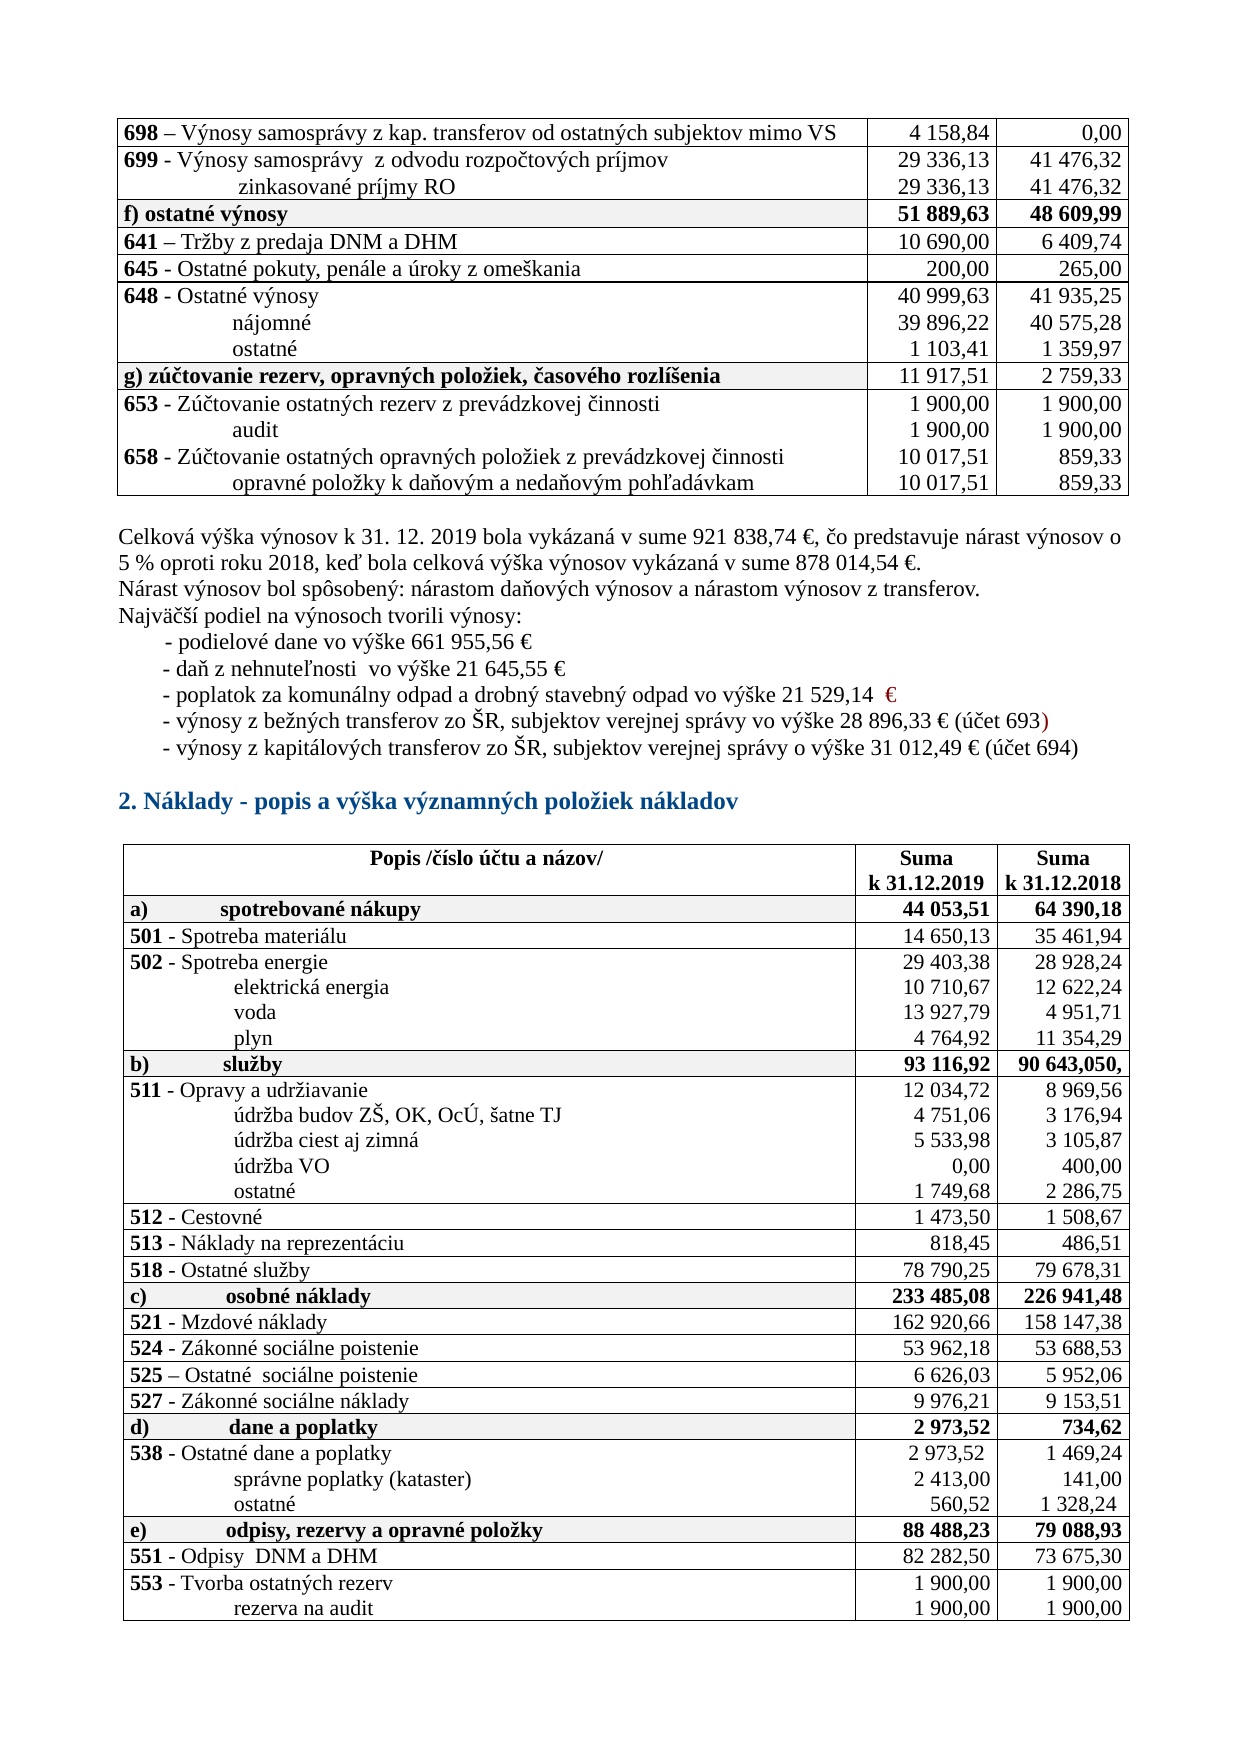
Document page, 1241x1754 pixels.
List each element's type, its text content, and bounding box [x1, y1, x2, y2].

table_cell 1 900,00 1 900,00 [856, 1570, 997, 1620]
table_header Suma k 31.12.2018 [998, 845, 1129, 895]
table_cell 527 - Zákonné sociálne náklady [124, 1388, 855, 1413]
table_cell 698 – Výnosy samosprávy z kap. transferov od ostatných subjektov mimo VS [118, 119, 867, 146]
table_cell 158 147,38 [998, 1309, 1129, 1334]
table_cell 2 973,52 2 413,00 560,52 [856, 1440, 997, 1516]
table_cell 1 900,00 1 900,00 10 017,51 10 017,51 [868, 390, 996, 495]
table_cell spotrebované nákupy [124, 896, 855, 922]
table_cell 699 - Výnosy samosprávy z odvodu rozpočtových príjmov zinkasované príjmy RO [118, 147, 867, 199]
table_cell 40 999,63 39 896,22 1 103,41 [868, 283, 996, 362]
table_cell 6 409,74 [997, 228, 1128, 254]
table_header Popis /číslo účtu a názov/ [124, 845, 855, 895]
table_cell 82 282,50 [856, 1543, 997, 1568]
table_cell 29 336,13 29 336,13 [868, 147, 996, 199]
table_cell 9 153,51 [998, 1388, 1129, 1413]
table_cell 73 675,30 [998, 1543, 1129, 1568]
table_cell 8 969,56 3 176,94 3 105,87 400,00 2 286,75 [998, 1077, 1129, 1203]
table_cell 44 053,51 [856, 896, 997, 922]
table_cell 28 928,24 12 622,24 4 951,71 11 354,29 [998, 949, 1129, 1050]
table_cell 90 643,050, [998, 1051, 1129, 1076]
table_cell 2 973,52 [856, 1414, 997, 1439]
table_cell dane a poplatky [124, 1414, 855, 1439]
table_cell 29 403,38 10 710,67 13 927,79 4 764,92 [856, 949, 997, 1050]
table_cell 79 678,31 [998, 1257, 1129, 1282]
table_cell 501 - Spotreba materiálu [124, 923, 855, 948]
table_cell služby [124, 1051, 855, 1076]
table_cell 553 - Tvorba ostatných rezerv rezerva na audit [124, 1570, 855, 1620]
table_cell 233 485,08 [856, 1283, 997, 1308]
table_cell 518 - Ostatné služby [124, 1257, 855, 1282]
table_cell 2 759,33 [997, 363, 1128, 389]
table_cell 0,00 [997, 119, 1128, 146]
table_cell 200,00 [868, 255, 996, 281]
table_cell 653 - Zúčtovanie ostatných rezerv z prevádzkovej činnosti audit 658 - Zúčtovanie ostatných opravných položiek z prevádzkovej činnosti opravné položky k daňovým a nedaňovým pohľadávkam [118, 390, 867, 495]
table_cell 1 900,00 1 900,00 [998, 1570, 1129, 1620]
table_cell 641 – Tržby z predaja DNM a DHM [118, 228, 867, 254]
list - výnosy z bežných transferov zo ŠR, subjektov verejnej správy vo výške 28 896,33 € (účet 693) [148, 707, 1122, 734]
table_cell odpisy, rezervy a opravné položky [124, 1517, 855, 1542]
table_cell 5 952,06 [998, 1362, 1129, 1387]
table_cell 4 158,84 [868, 119, 996, 146]
table_cell 41 935,25 40 575,28 1 359,97 [997, 283, 1128, 362]
table_cell 78 790,25 [856, 1257, 997, 1282]
table_cell 93 116,92 [856, 1051, 997, 1076]
table_cell 1 900,00 1 900,00 859,33 859,33 [997, 390, 1128, 495]
list - poplatok za komunálny odpad a drobný stavebný odpad vo výške 21 529,14 € [148, 681, 1122, 707]
table_cell 35 461,94 [998, 923, 1129, 948]
table_cell 11 917,51 [868, 363, 996, 389]
table_cell 265,00 [997, 255, 1128, 281]
table_cell 48 609,99 [997, 200, 1128, 227]
table_cell 551 - Odpisy DNM a DHM [124, 1543, 855, 1568]
table_cell 502 - Spotreba energie elektrická energia voda plyn [124, 949, 855, 1050]
table_cell 524 - Zákonné sociálne poistenie [124, 1335, 855, 1361]
table_cell 88 488,23 [856, 1517, 997, 1542]
table_cell 1 508,67 [998, 1204, 1129, 1229]
table_cell 734,62 [998, 1414, 1129, 1439]
table_cell 512 - Cestovné [124, 1204, 855, 1229]
table_cell 64 390,18 [998, 896, 1129, 922]
table_header Suma k 31.12.2019 [856, 845, 997, 895]
table_cell osobné náklady [124, 1283, 855, 1308]
table_cell 1 469,24 141,00 1 328,24 [998, 1440, 1129, 1516]
table_cell 6 626,03 [856, 1362, 997, 1387]
table_cell 12 034,72 4 751,06 5 533,98 0,00 1 749,68 [856, 1077, 997, 1203]
table_cell 511 - Opravy a udržiavanie údržba budov ZŠ, OK, OcÚ, šatne TJ údržba ciest aj zimná údržba VO ostatné [124, 1077, 855, 1203]
table_cell 9 976,21 [856, 1388, 997, 1413]
table_cell 486,51 [998, 1230, 1129, 1256]
table_cell 538 - Ostatné dane a poplatky správne poplatky (kataster) ostatné [124, 1440, 855, 1516]
table_cell 645 - Ostatné pokuty, penále a úroky z omeškania [118, 255, 867, 281]
list - výnosy z kapitálových transferov zo ŠR, subjektov verejnej správy o výške 31 012,49 € (účet 694) [148, 734, 1122, 760]
table_cell 525 – Ostatné sociálne poistenie [124, 1362, 855, 1387]
text Najväčší podiel na výnosoch tvorili výnosy: [118, 602, 1122, 628]
table_cell 53 962,18 [856, 1335, 997, 1361]
text Celková výška výnosov k 31. 12. 2019 bola vykázaná v sume 921 838,74 €, čo predstavuje nárast výnosov o 5 % oproti roku 2018, keď bola celková výška výnosov vykázaná v sume 878 014,54 €. [118, 523, 1122, 576]
table_cell 818,45 [856, 1230, 997, 1256]
table_cell 41 476,32 41 476,32 [997, 147, 1128, 199]
table_cell 162 920,66 [856, 1309, 997, 1334]
table_cell g) zúčtovanie rezerv, opravných položiek, časového rozlíšenia [118, 363, 867, 389]
list - daň z nehnuteľnosti vo výške 21 645,55 € [148, 654, 1122, 681]
table_cell 521 - Mzdové náklady [124, 1309, 855, 1334]
table_cell f) ostatné výnosy [118, 200, 867, 227]
table_cell 14 650,13 [856, 923, 997, 948]
text 2. Náklady - popis a výška významných položiek nákladov [118, 786, 1122, 815]
table_cell 51 889,63 [868, 200, 996, 227]
table_cell 10 690,00 [868, 228, 996, 254]
table_cell 53 688,53 [998, 1335, 1129, 1361]
table_cell 648 - Ostatné výnosy nájomné ostatné [118, 283, 867, 362]
table_cell 1 473,50 [856, 1204, 997, 1229]
table_cell 513 - Náklady na reprezentáciu [124, 1230, 855, 1256]
text Nárast výnosov bol spôsobený: nárastom daňových výnosov a nárastom výnosov z transferov. [118, 576, 1122, 602]
table_cell 226 941,48 [998, 1283, 1129, 1308]
text - podielové dane vo výške 661 955,56 € [148, 628, 1122, 654]
table_cell 79 088,93 [998, 1517, 1129, 1542]
